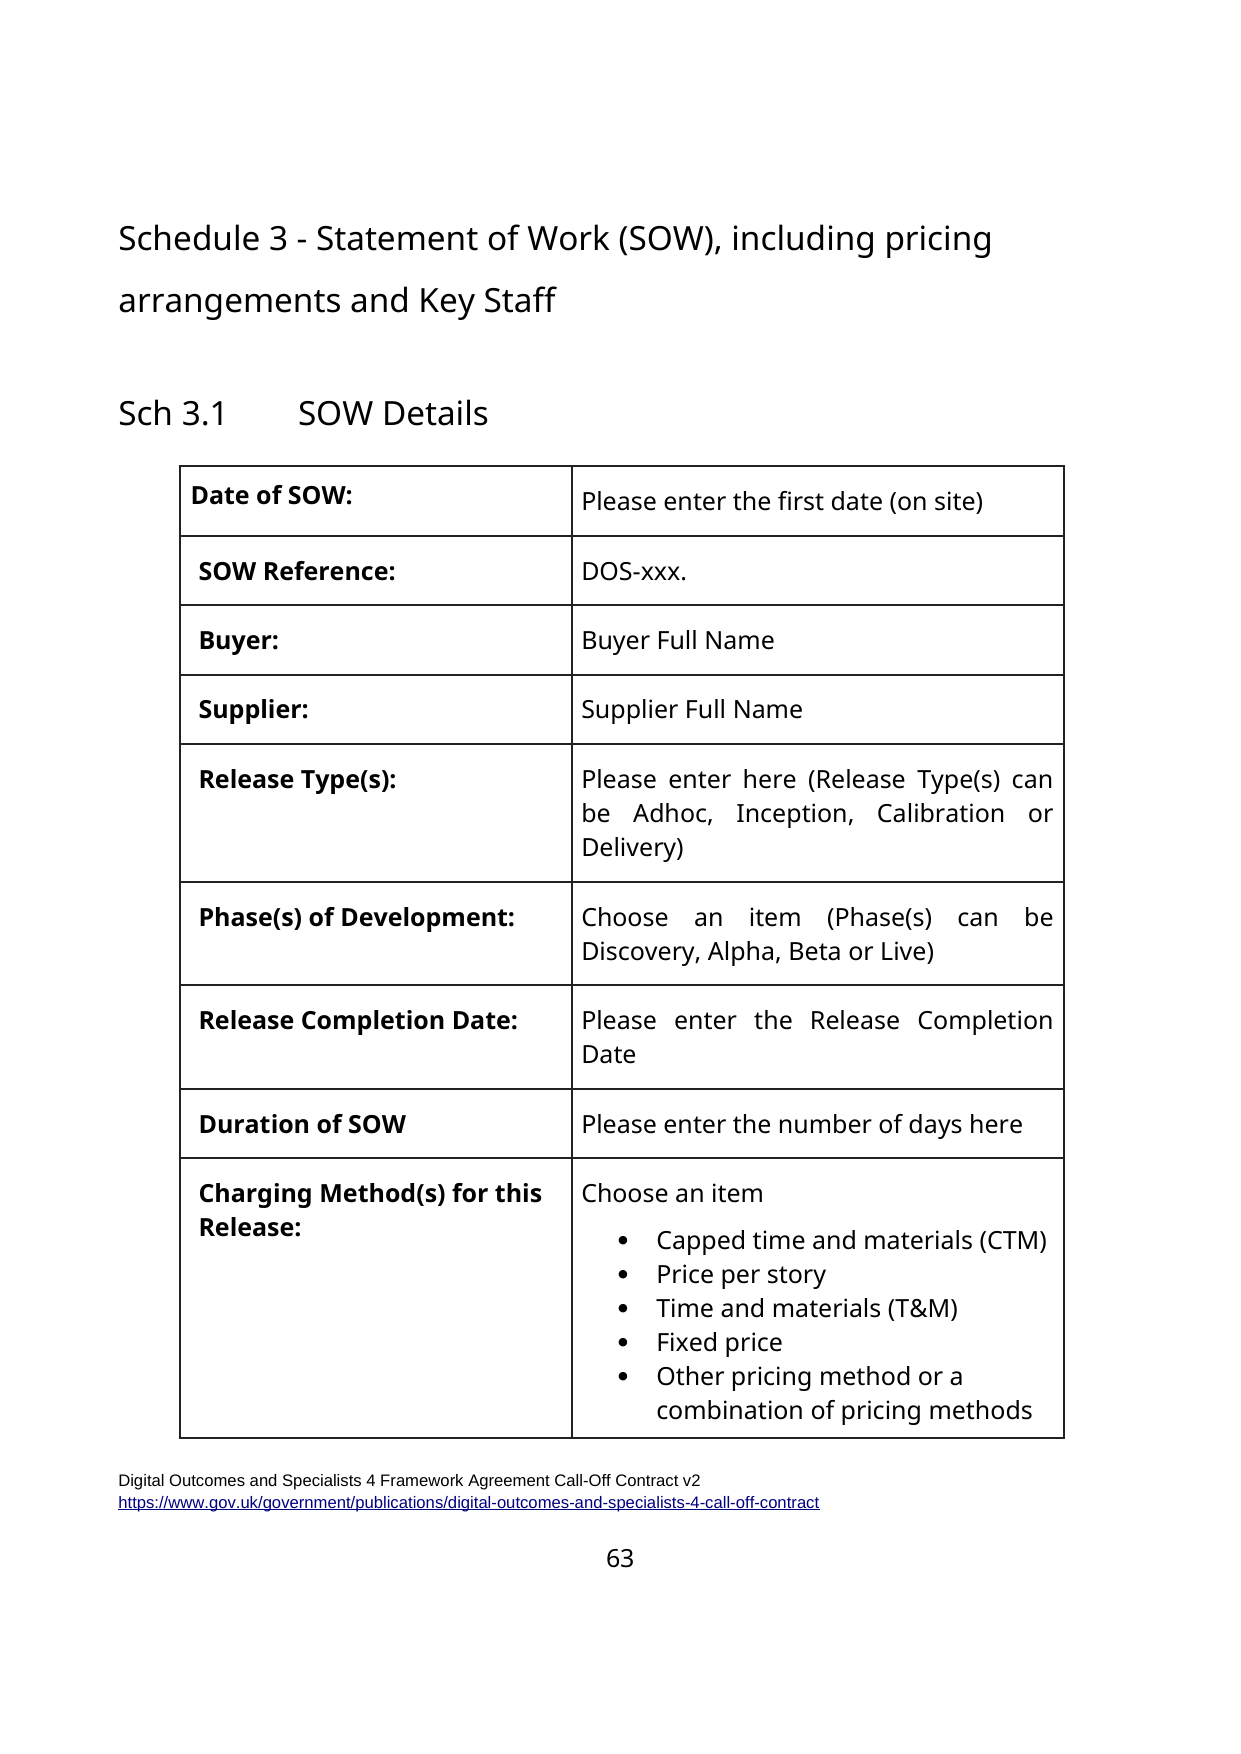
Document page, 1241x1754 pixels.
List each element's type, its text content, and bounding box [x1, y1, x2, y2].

subtitle Sch 3.1 SOW Details [118, 390, 1122, 435]
subtitle Schedule 3 - Statement of Work (SOW), including pricing arrangements and Key Staff [118, 215, 1122, 323]
table_cell Phase(s) of Development: [181, 883, 571, 984]
table_cell Please enter the Release Completion Date [573, 986, 1063, 1088]
table_cell Release Type(s): [181, 745, 571, 881]
table_cell DOS-xxx. [573, 537, 1063, 604]
table_cell Charging Method(s) for this Release: [181, 1159, 571, 1437]
table_cell Duration of SOW [181, 1090, 571, 1157]
table_cell Supplier Full Name [573, 676, 1063, 743]
table_cell Buyer Full Name [573, 606, 1063, 673]
table_cell Choose an item (Phase(s) can be Discovery, Alpha, Beta or Live) [573, 883, 1063, 984]
table_cell Please enter the number of days here [573, 1090, 1063, 1157]
table_cell Buyer: [181, 606, 571, 673]
table_header Date of SOW: [181, 467, 571, 534]
table_header Please enter the first date (on site) [573, 467, 1063, 534]
table_cell Please enter here (Release Type(s) can be Adhoc, Inception, Calibration or Delivery) [573, 745, 1063, 881]
table_cell Supplier: [181, 676, 571, 743]
table_cell SOW Reference: [181, 537, 571, 604]
table_cell Choose an item Capped time and materials (CTM) Price per story Time and materials (T&M) Fixed price Other pricing method or a combination of pricing methods [573, 1159, 1063, 1437]
table_cell Release Completion Date: [181, 986, 571, 1088]
